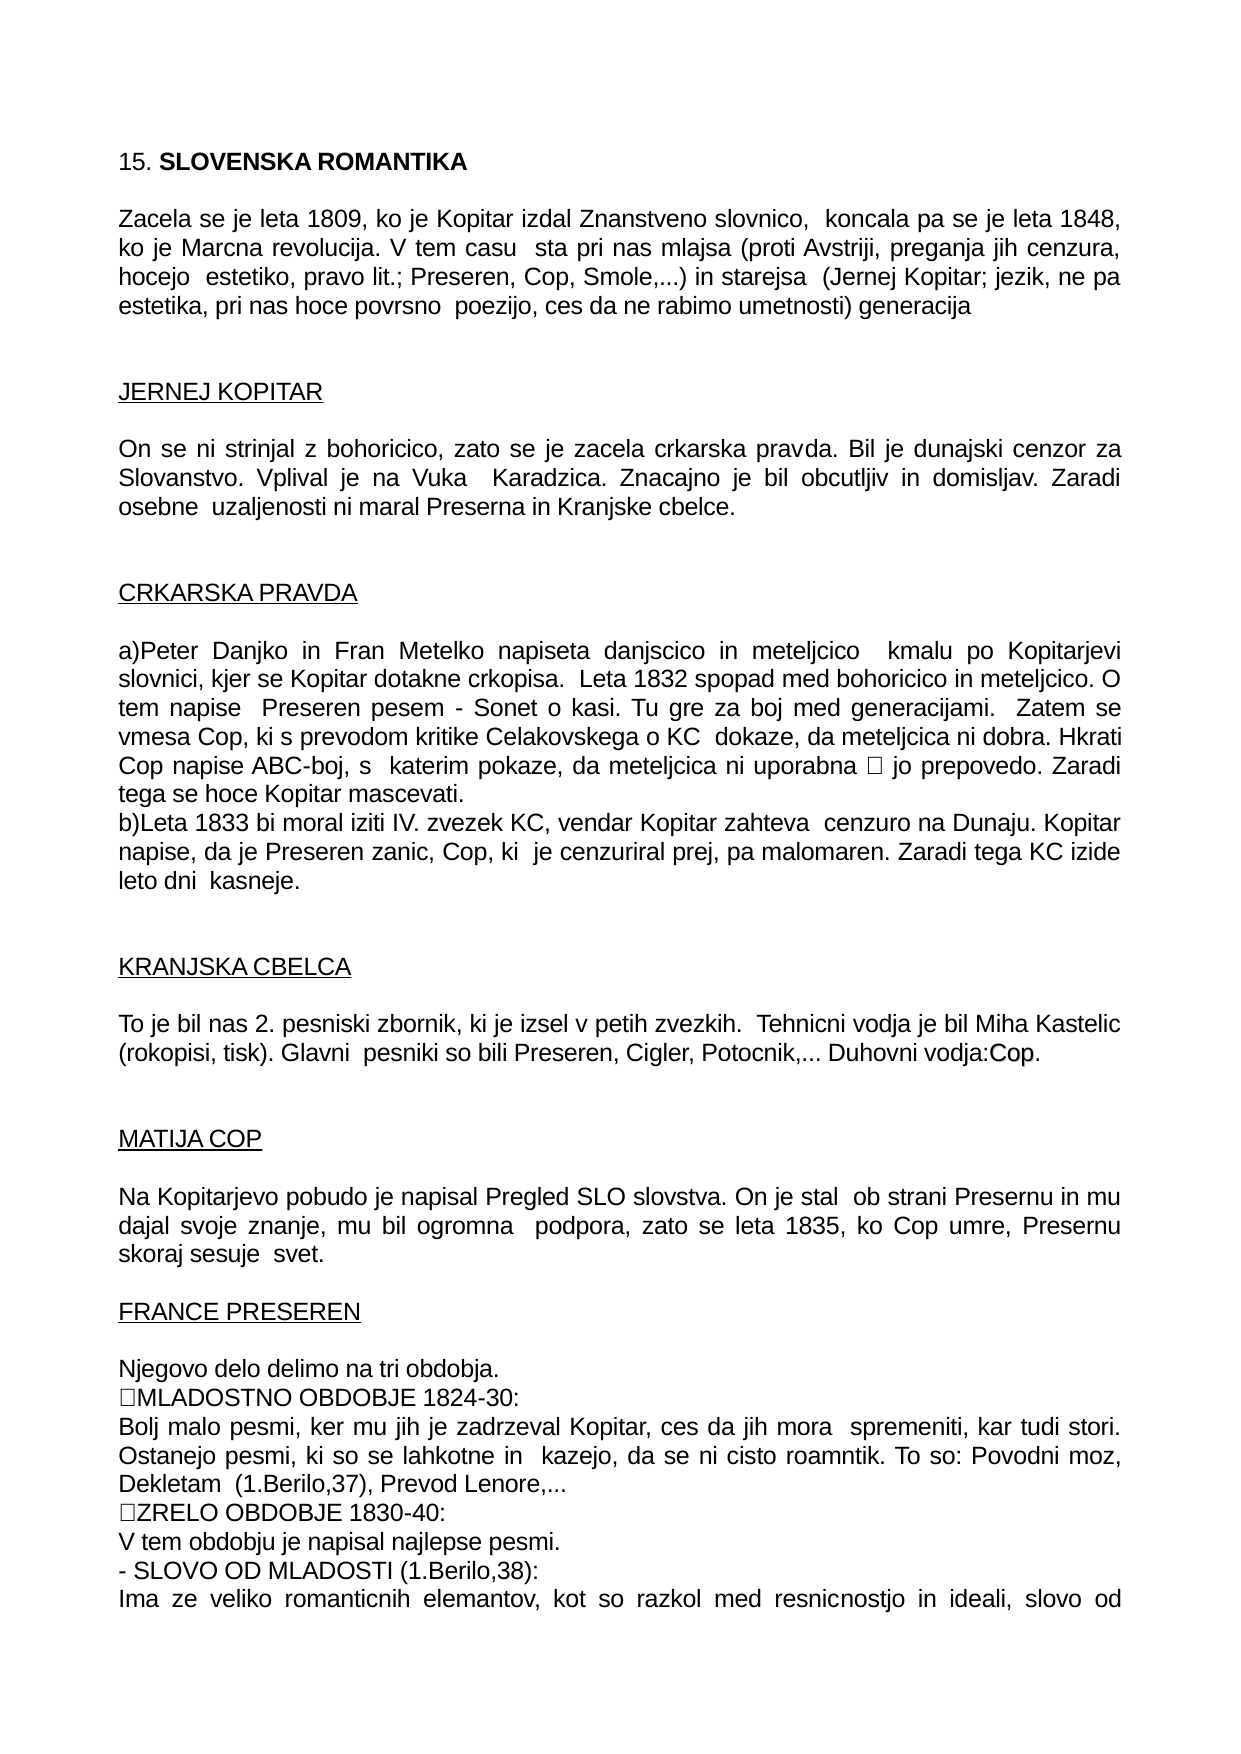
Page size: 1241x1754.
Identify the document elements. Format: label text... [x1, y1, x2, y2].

text Bolj malo pesmi, ker mu jih je zadrzeval Kopitar, ces da jih mora spremeniti, kar tudi stori. Ostanejo pesmi, ki so se lahkotne in kazejo, da se ni cisto roamntik. To so: Povodni moz, Dekletam (1.Berilo,37), Prevod Lenore,... [118, 1412, 1122, 1498]
text MATIJA COP [118, 1124, 1122, 1153]
text a)Peter Danjko in Fran Metelko napiseta danjscico in meteljcico kmalu po Kopitarjevi slovnici, kjer se Kopitar dotakne crkopisa. Leta 1832 spopad med bohoricico in meteljcico. O tem napise Preseren pesem ‑ Sonet o kasi. Tu gre za boj med generacijami. Zatem se vmesa Cop, ki s prevodom kritike Celakovskega o KC dokaze, da meteljcica ni dobra. Hkrati Cop napise ABC‑boj, s katerim pokaze, da meteljcica ni uporabna  jo prepovedo. Zaradi tega se hoce Kopitar mascevati. [118, 636, 1122, 808]
text Ima ze veliko romanticnih elemantov, kot so razkol med resnic­nostjo in ideali, slovo od [118, 1584, 1122, 1613]
text JERNEJ KOPITAR [118, 377, 1122, 406]
text b)Leta 1833 bi moral iziti IV. zvezek KC, vendar Kopitar zahteva cenzuro na Dunaju. Kopitar napise, da je Preseren zanic, Cop, ki je cenzuriral prej, pa malomaren. Zaradi tega KC izide leto dni kasneje. [118, 808, 1122, 894]
text 15. SLOVENSKA ROMANTIKA [118, 147, 1122, 176]
text ‑ SLOVO OD MLADOSTI (1.Berilo,38): [118, 1556, 1122, 1584]
text V tem obdobju je napisal najlepse pesmi. [118, 1527, 1122, 1556]
text Njegovo delo delimo na tri obdobja. [118, 1354, 1122, 1383]
text KRANJSKA CBELCA [118, 952, 1122, 981]
text On se ni strinjal z bohoricico, zato se je zacela crkarska prav­da. Bil je dunajski cenzor za Slovanstvo. Vplival je na Vuka Karadzica. Znacajno je bil obcutljiv in domisljav. Zaradi osebne uzaljenosti ni maral Preserna in Kranjske cbelce. [118, 434, 1122, 521]
text To je bil nas 2. pesniski zbornik, ki je izsel v petih zvezkih. Tehnicni vodja je bil Miha Kastelic (rokopisi, tisk). Glavni pesniki so bili Preseren, Cigler, Potocnik,... Duhovni vodja:Cop. [118, 1009, 1122, 1067]
text CRKARSKA PRAVDA [118, 578, 1122, 607]
text Na Kopitarjevo pobudo je napisal Pregled SLO slovstva. On je stal ob strani Presernu in mu dajal svoje znanje, mu bil ogromna podpora, zato se leta 1835, ko Cop umre, Presernu skoraj sesuje svet. [118, 1182, 1122, 1268]
text ZRELO OBDOBJE 1830‑40: [118, 1498, 1122, 1527]
text Zacela se je leta 1809, ko je Kopitar izdal Znanstveno slovnico, koncala pa se je leta 1848, ko je Marcna revolucija. V tem casu sta pri nas mlajsa (proti Avstriji, preganja jih cenzura, hocejo estetiko, pravo lit.; Preseren, Cop, Smole,...) in starejsa (Jernej Kopitar; jezik, ne pa estetika, pri nas hoce povrsno poezijo, ces da ne rabimo umetnosti) generacija [118, 204, 1122, 319]
text FRANCE PRESEREN [118, 1297, 1122, 1326]
text MLADOSTNO OBDOBJE 1824‑30: [118, 1383, 1122, 1412]
